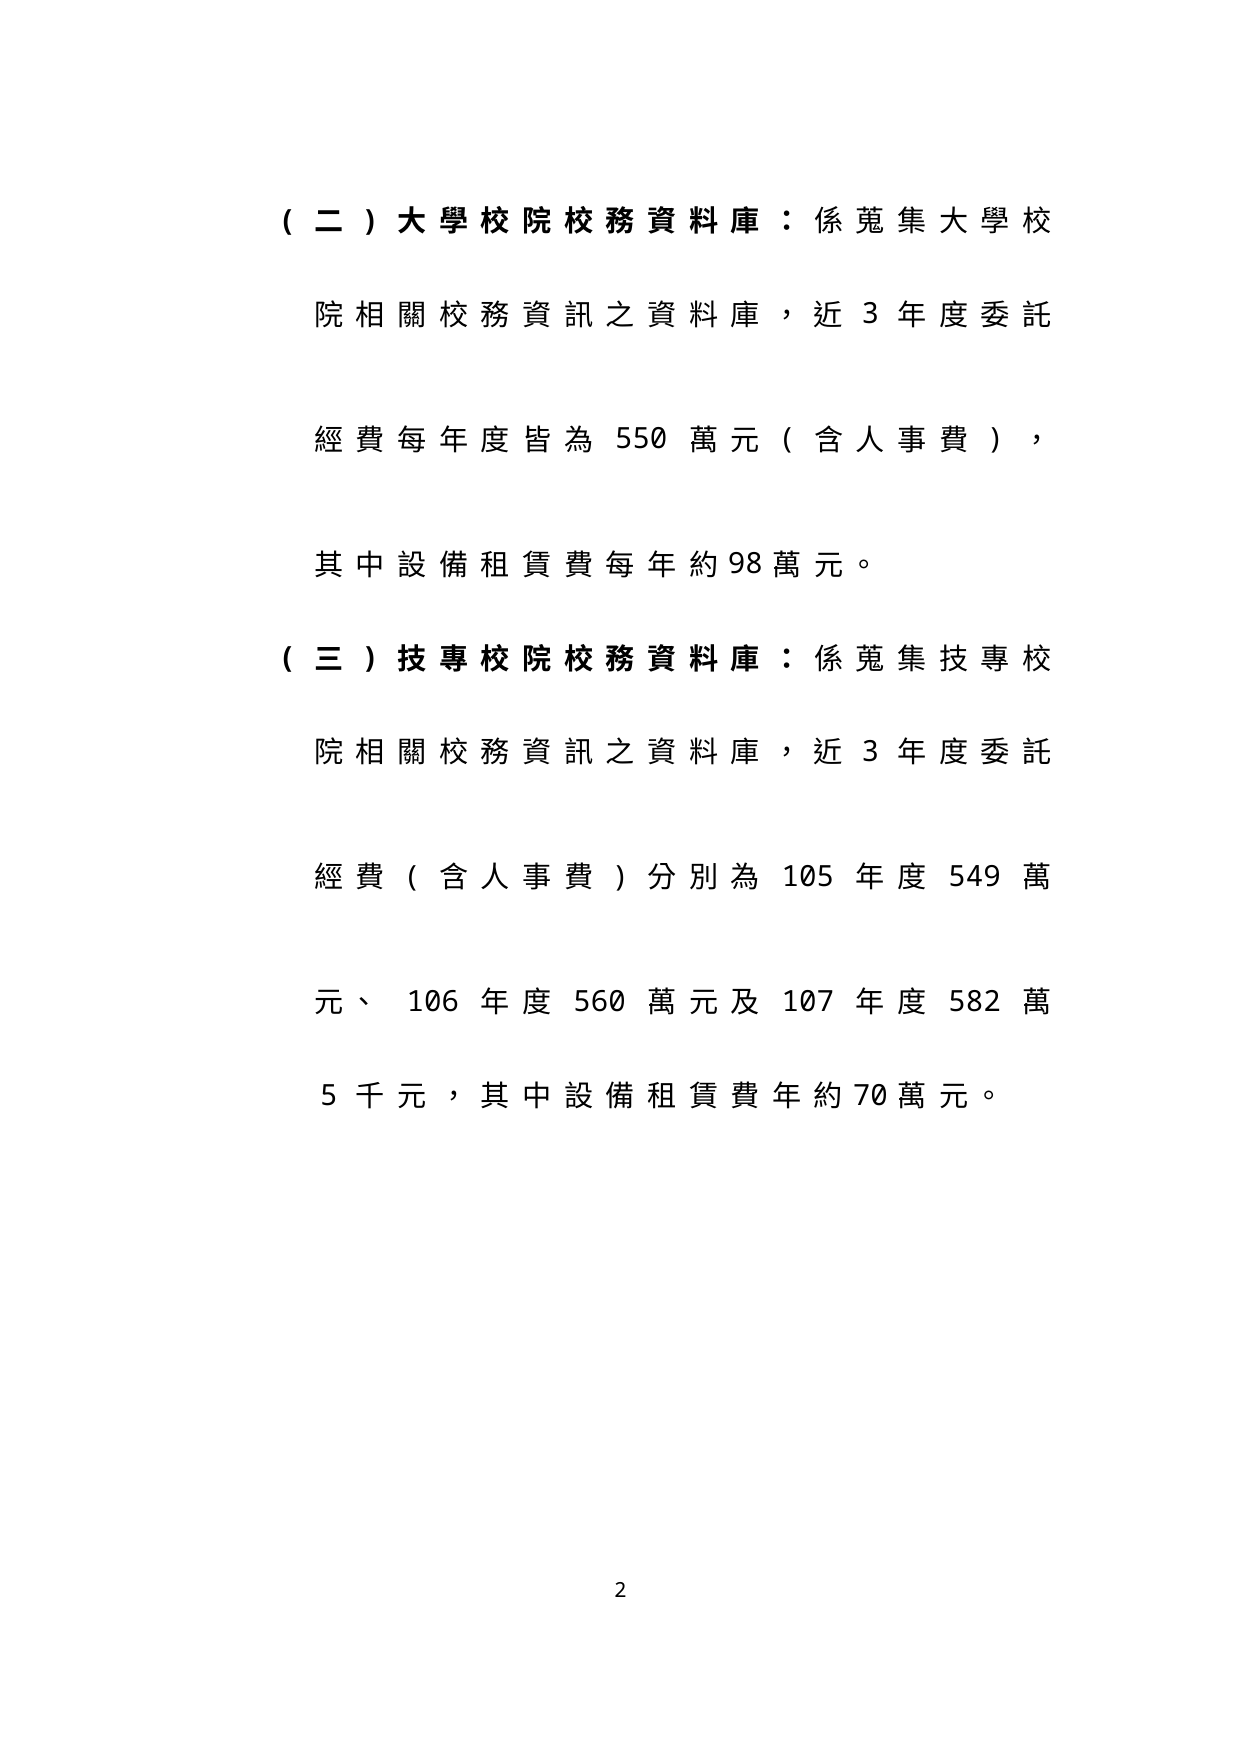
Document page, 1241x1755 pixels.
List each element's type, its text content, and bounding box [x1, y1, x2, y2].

text (三)技專校院校務資料庫：係蒐集技專校院相關校務資訊之資料庫，近3年度委託經費(含人事費)分別為105年度549萬元、106年度560萬元及107年度582萬5千元，其中設備租賃費年約70萬元。 [242, 615, 1058, 1115]
text (二)大學校院校務資料庫：係蒐集大學校院相關校務資訊之資料庫，近3年度委託經費每年度皆為550萬元(含人事費)，其中設備租賃費每年約98萬元。 [242, 177, 1058, 615]
